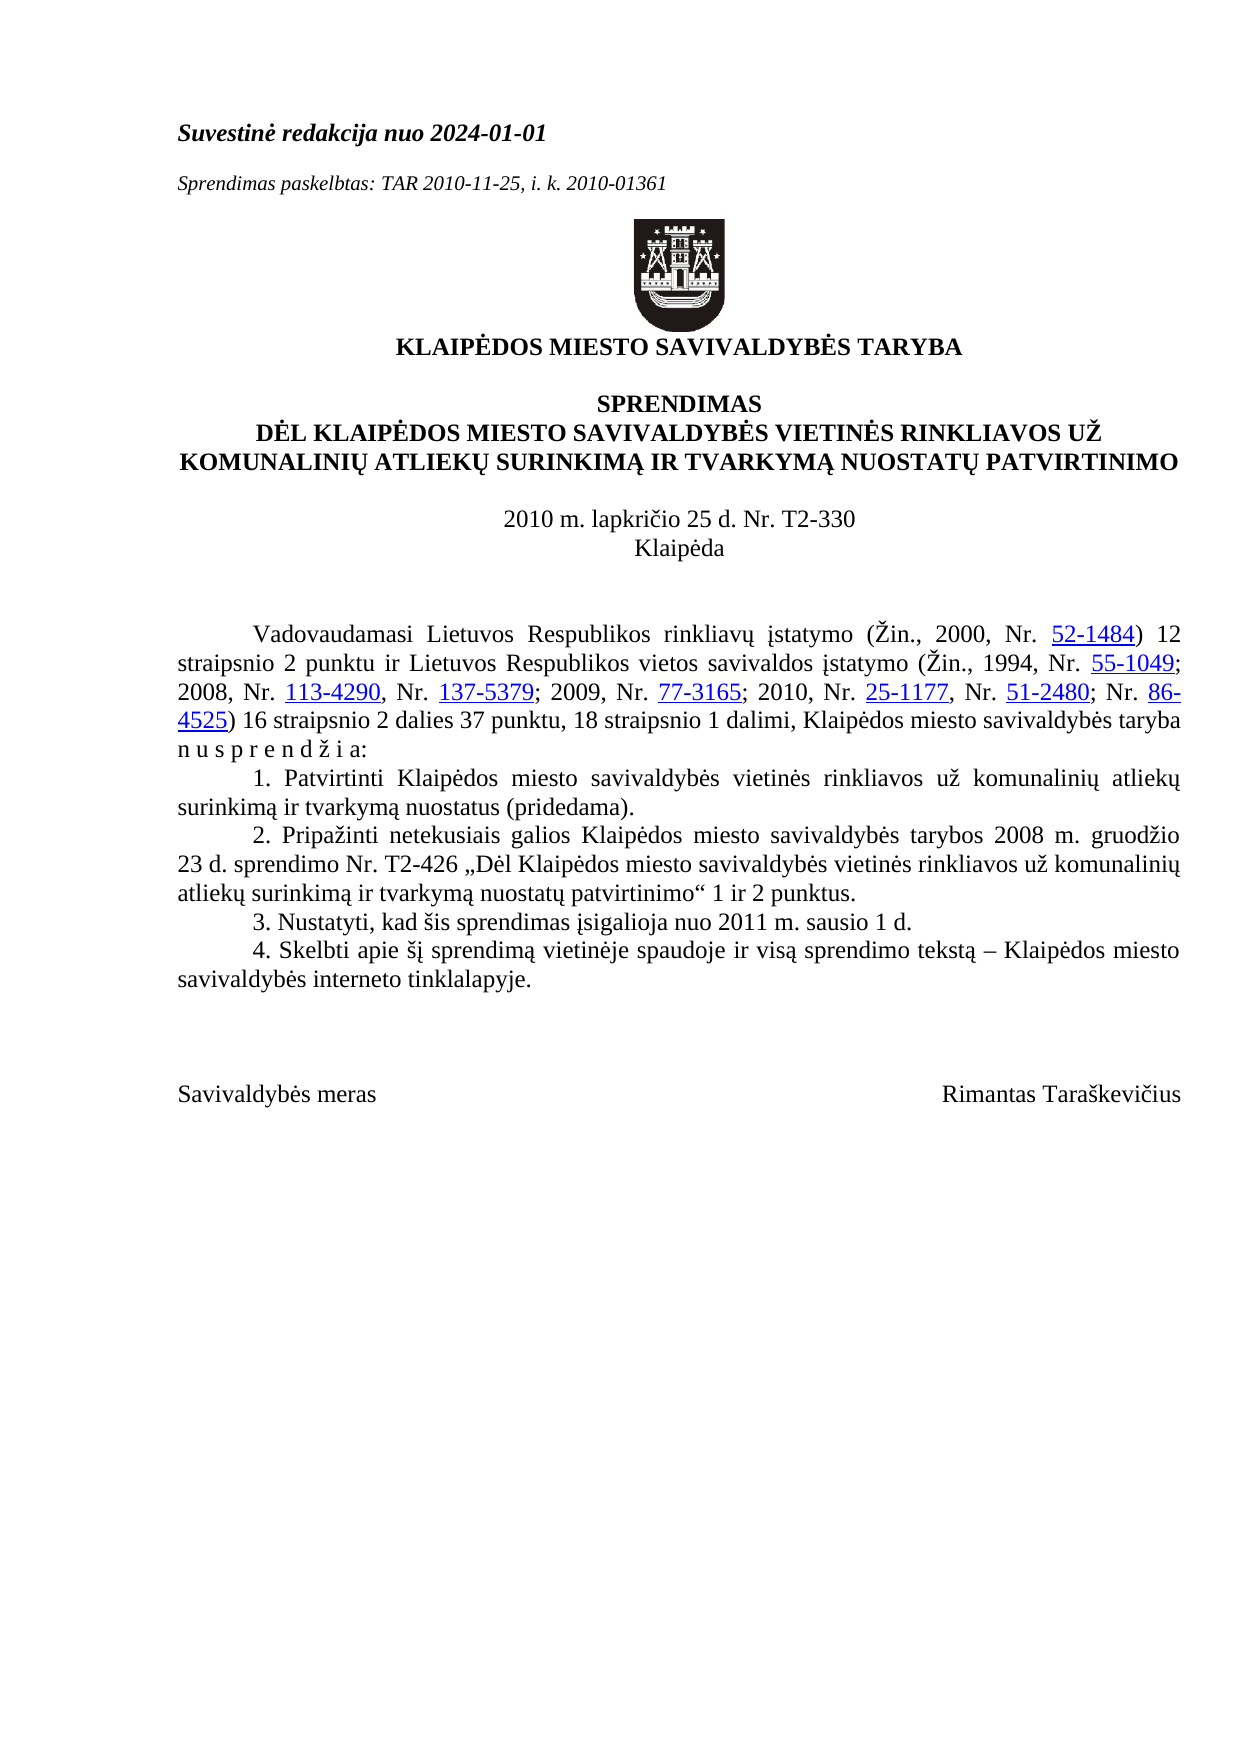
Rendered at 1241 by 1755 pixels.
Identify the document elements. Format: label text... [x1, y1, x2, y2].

text 4. Skelbti apie šį sprendimą vietinėje spaudoje ir visą sprendimo tekstą – Klaipėdos miesto savivaldybės interneto tinklalapyje. [177, 935, 1181, 993]
text DĖL KLAIPĖDOS MIESTO SAVIVALDYBĖS VIETINĖS RINKLIAVOS UŽ KOMUNALINIŲ ATLIEKŲ SURINKIMĄ IR TVARKYMĄ NUOSTATŲ PATVIRTINIMO [177, 418, 1181, 475]
text Sprendimas paskelbtas: TAR 2010-11-25, i. k. 2010-01361 [177, 171, 1181, 195]
text SPRENDIMAS [177, 389, 1181, 418]
text 2010 m. lapkričio 25 d. Nr. T2-330 [177, 504, 1181, 533]
text Klaipėda [177, 533, 1181, 562]
text Vadovaudamasi Lietuvos Respublikos rinkliavų įstatymo (Žin., 2000, Nr. 52-1484) 12 straipsnio 2 punktu ir Lietuvos Respublikos vietos savivaldos įstatymo (Žin., 1994, Nr. 55-1049; 2008, Nr. 113-4290, Nr. 137-5379; 2009, Nr. 77-3165; 2010, Nr. 25-1177, Nr. 51-2480; Nr. 86-4525) 16 straipsnio 2 dalies 37 punktu, 18 straipsnio 1 dalimi, Klaipėdos miesto savivaldybės taryba nusprendžia: [177, 619, 1181, 763]
text Savivaldybės meras Rimantas Taraškevičius [177, 1079, 1181, 1108]
text Suvestinė redakcija nuo 2024-01-01 [177, 118, 1181, 147]
text KLAIPĖDOS MIESTO SAVIVALDYBĖS TARYBA [177, 332, 1181, 360]
text 2. Pripažinti netekusiais galios Klaipėdos miesto savivaldybės tarybos 2008 m. gruodžio 23 d. sprendimo Nr. T2-426 „Dėl Klaipėdos miesto savivaldybės vietinės rinkliavos už komunalinių atliekų surinkimą ir tvarkymą nuostatų patvirtinimo“ 1 ir 2 punktus. [177, 820, 1181, 907]
text 1. Patvirtinti Klaipėdos miesto savivaldybės vietinės rinkliavos už komunalinių atliekų surinkimą ir tvarkymą nuostatus (pridedama). [177, 763, 1181, 820]
text 3. Nustatyti, kad šis sprendimas įsigalioja nuo 2011 m. sausio 1 d. [177, 907, 1181, 935]
